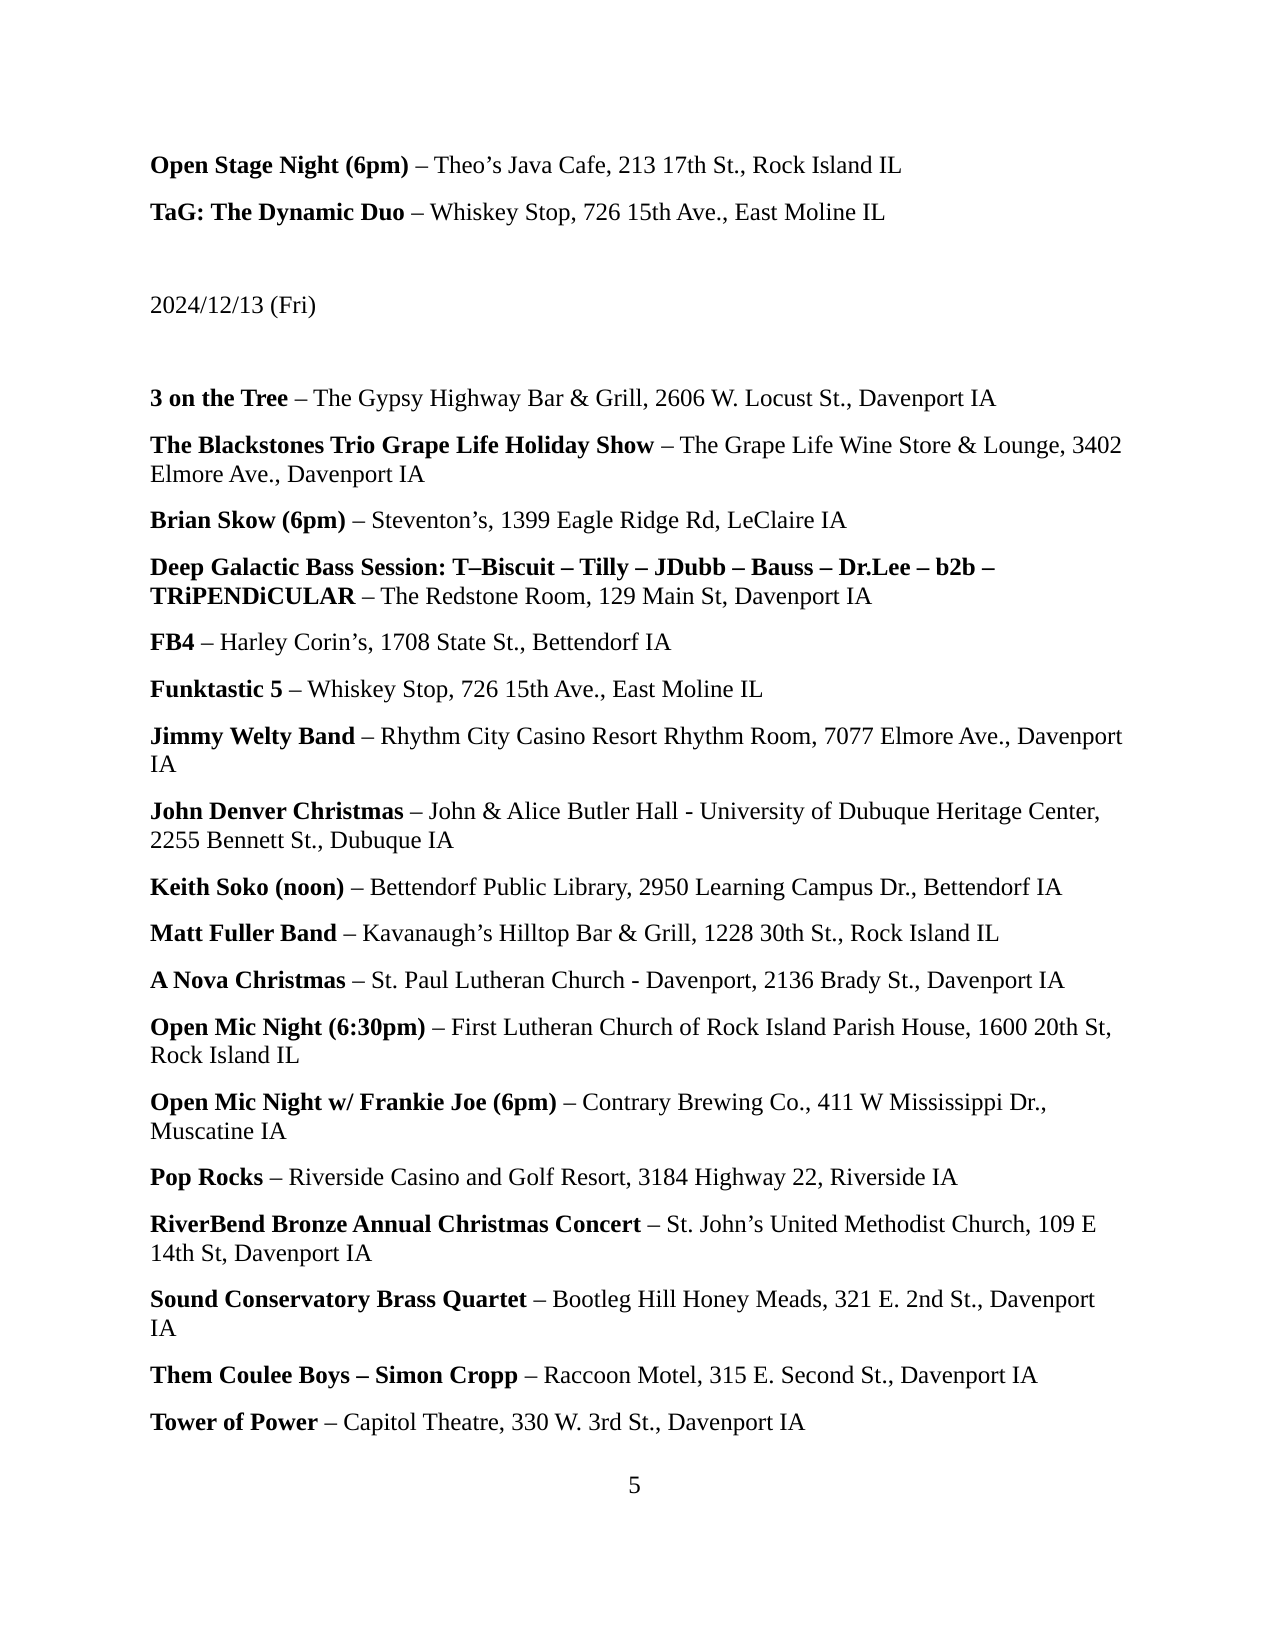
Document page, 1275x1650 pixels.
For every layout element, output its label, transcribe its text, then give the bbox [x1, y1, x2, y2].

text Open Mic Night w/ Frankie Joe (6pm) – Contrary Brewing Co., 411 W Mississippi Dr., Muscatine IA [150, 1087, 1125, 1144]
text Brian Skow (6pm) – Steventon’s, 1399 Eagle Ridge Rd, LeClaire IA [150, 505, 1125, 534]
text TaG: The Dynamic Duo – Whiskey Stop, 726 15th Ave., East Moline IL [150, 197, 1125, 225]
text Sound Conservatory Brass Quartet – Bootleg Hill Honey Meads, 321 E. 2nd St., Davenport IA [150, 1284, 1125, 1342]
text RiverBend Bronze Annual Christmas Concert – St. John’s United Methodist Church, 109 E 14th St, Davenport IA [150, 1209, 1125, 1267]
text A Nova Christmas – St. Paul Lutheran Church - Davenport, 2136 Brady St., Davenport IA [150, 965, 1125, 994]
text Keith Soko (noon) – Bettendorf Public Library, 2950 Learning Campus Dr., Bettendorf IA [150, 872, 1125, 900]
text Open Stage Night (6pm) – Theo’s Java Cafe, 213 17th St., Rock Island IL [150, 150, 1125, 179]
text John Denver Christmas – John & Alice Butler Hall - University of Dubuque Heritage Center, 2255 Bennett St., Dubuque IA [150, 796, 1125, 854]
text Jimmy Welty Band – Rhythm City Casino Resort Rhythm Room, 7077 Elmore Ave., Davenport IA [150, 721, 1125, 778]
text Pop Rocks – Riverside Casino and Golf Resort, 3184 Highway 22, Riverside IA [150, 1162, 1125, 1191]
text Open Mic Night (6:30pm) – First Lutheran Church of Rock Island Parish House, 1600 20th St, Rock Island IL [150, 1012, 1125, 1069]
text 3 on the Tree – The Gypsy Highway Bar & Grill, 2606 W. Locust St., Davenport IA [150, 383, 1125, 412]
text Matt Fuller Band – Kavanaugh’s Hilltop Bar & Grill, 1228 30th St., Rock Island IL [150, 918, 1125, 947]
text Tower of Power – Capitol Theatre, 330 W. 3rd St., Davenport IA [150, 1407, 1125, 1435]
text FB4 – Harley Corin’s, 1708 State St., Bettendorf IA [150, 627, 1125, 656]
text 2024/12/13 (Fri) [150, 290, 1125, 319]
text Deep Galactic Bass Session: T–Biscuit – Tilly – JDubb – Bauss – Dr.Lee – b2b – TRiPENDiCULAR – The Redstone Room, 129 Main St, Davenport IA [150, 552, 1125, 609]
text Them Coulee Boys – Simon Cropp – Raccoon Motel, 315 E. Second St., Davenport IA [150, 1360, 1125, 1389]
text Funktastic 5 – Whiskey Stop, 726 15th Ave., East Moline IL [150, 674, 1125, 703]
text The Blackstones Trio Grape Life Holiday Show – The Grape Life Wine Store & Lounge, 3402 Elmore Ave., Davenport IA [150, 430, 1125, 487]
